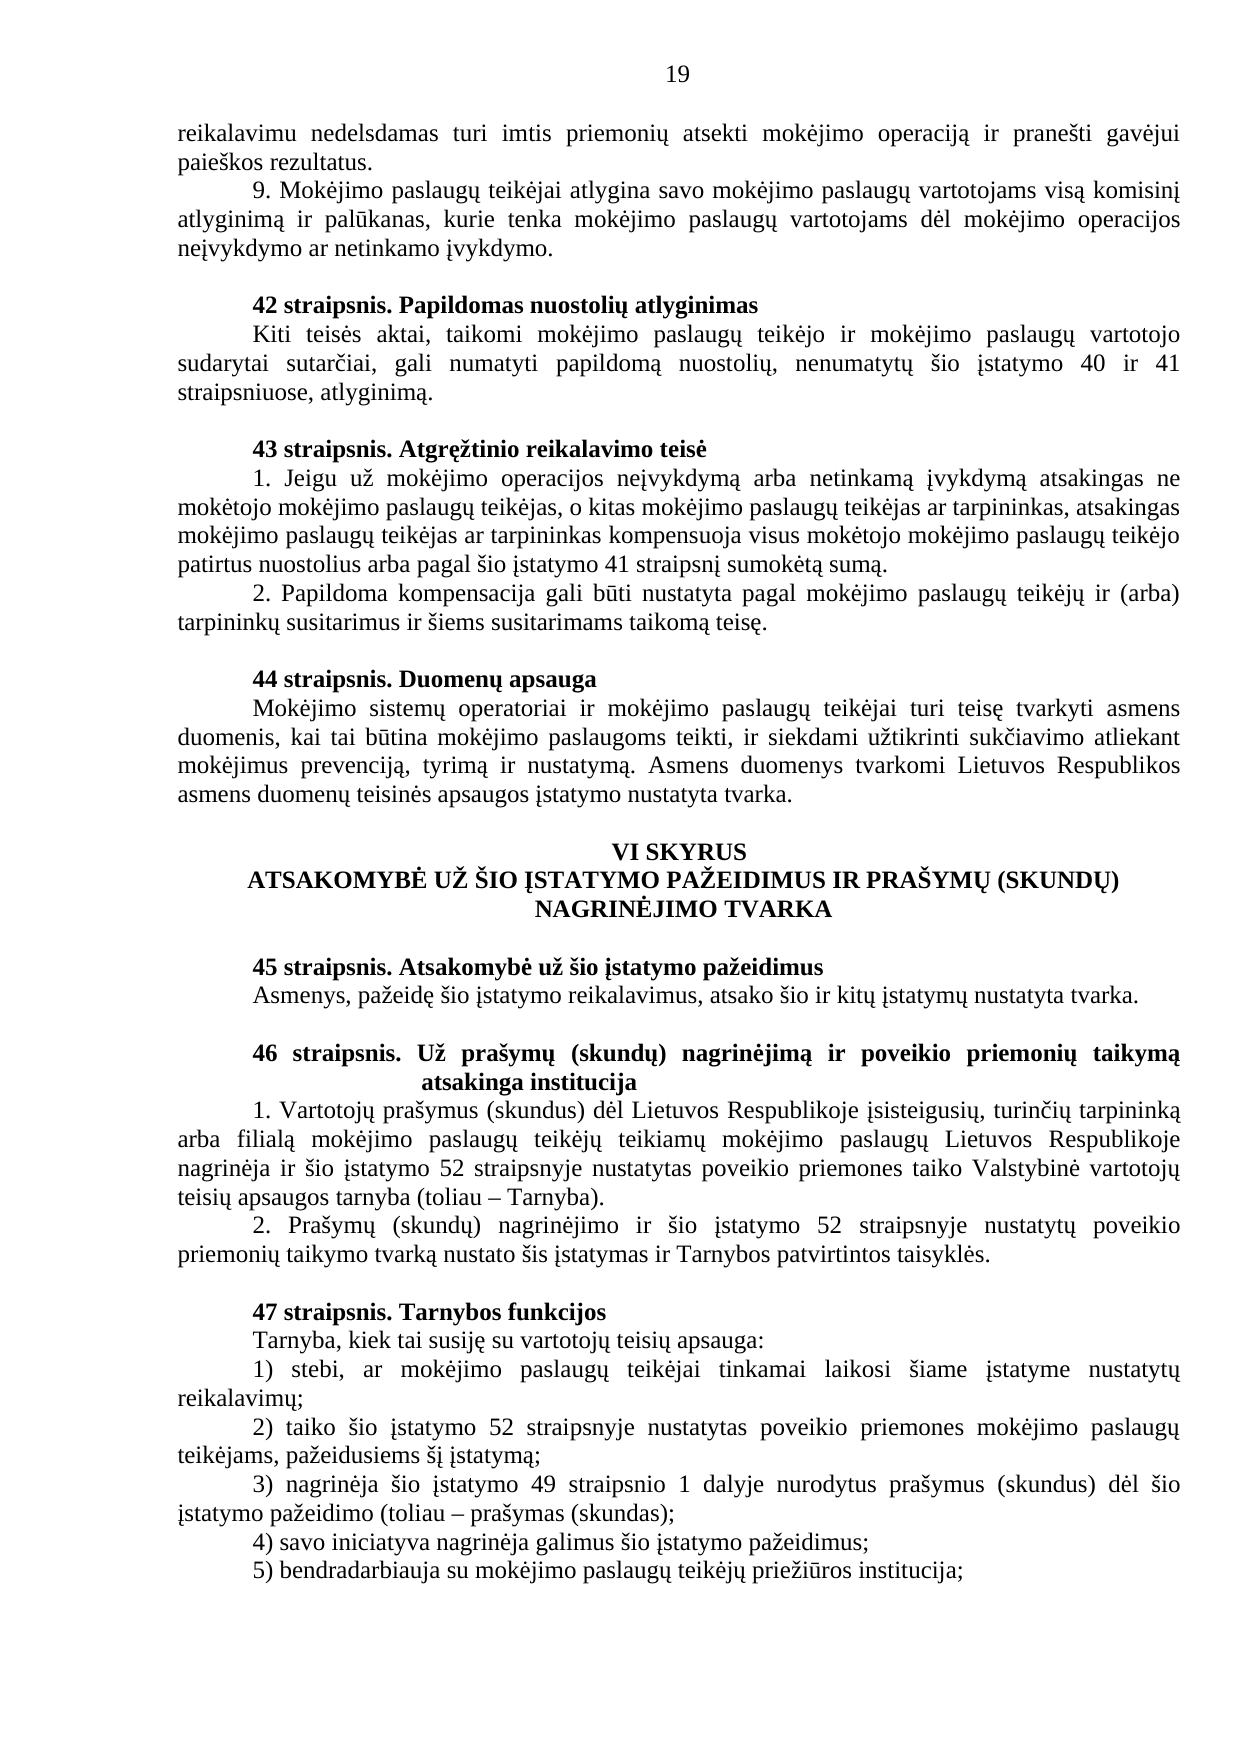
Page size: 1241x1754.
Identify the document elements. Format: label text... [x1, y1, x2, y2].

text 46 straipsnis. Už prašymų (skundų) nagrinėjimą ir poveikio priemonių taikymą atsakinga institucija [252, 1038, 1181, 1096]
text 1) stebi, ar mokėjimo paslaugų teikėjai tinkamai laikosi šiame įstatyme nustatytų reikalavimų; [177, 1354, 1181, 1412]
text 47 straipsnis. Tarnybos funkcijos [177, 1297, 1181, 1326]
text 43 straipsnis. Atgręžtinio reikalavimo teisė [177, 434, 1181, 463]
text 9. Mokėjimo paslaugų teikėjai atlygina savo mokėjimo paslaugų vartotojams visą komisinį atlyginimą ir palūkanas, kurie tenka mokėjimo paslaugų vartotojams dėl mokėjimo operacijos neįvykdymo ar netinkamo įvykdymo. [177, 176, 1181, 262]
text VI SKYRUS [177, 837, 1181, 866]
text Asmenys, pažeidę šio įstatymo reikalavimus, atsako šio ir kitų įstatymų nustatyta tvarka. [177, 981, 1181, 1009]
text reikalavimu nedelsdamas turi imtis priemonių atsekti mokėjimo operaciją ir pranešti gavėjui paieškos rezultatus. [177, 118, 1181, 176]
text 5) bendradarbiauja su mokėjimo paslaugų teikėjų priežiūros institucija; [177, 1556, 1181, 1584]
text 3) nagrinėja šio įstatymo 49 straipsnio 1 dalyje nurodytus prašymus (skundus) dėl šio įstatymo pažeidimo (toliau – prašymas (skundas); [177, 1469, 1181, 1527]
text 2) taiko šio įstatymo 52 straipsnyje nustatytas poveikio priemones mokėjimo paslaugų teikėjams, pažeidusiems šį įstatymą; [177, 1412, 1181, 1469]
text 45 straipsnis. Atsakomybė už šio įstatymo pažeidimus [177, 952, 1181, 981]
text 44 straipsnis. Duomenų apsauga [177, 664, 1181, 693]
text 2. Papildoma kompensacija gali būti nustatyta pagal mokėjimo paslaugų teikėjų ir (arba) tarpininkų susitarimus ir šiems susitarimams taikomą teisę. [177, 578, 1181, 636]
text 42 straipsnis. Papildomas nuostolių atlyginimas [177, 291, 1181, 319]
text 1. Jeigu už mokėjimo operacijos neįvykdymą arba netinkamą įvykdymą atsakingas ne mokėtojo mokėjimo paslaugų teikėjas, o kitas mokėjimo paslaugų teikėjas ar tarpininkas, atsakingas mokėjimo paslaugų teikėjas ar tarpininkas kompensuoja visus mokėtojo mokėjimo paslaugų teikėjo patirtus nuostolius arba pagal šio įstatymo 41 straipsnį sumokėtą sumą. [177, 463, 1181, 578]
text Kiti teisės aktai, taikomi mokėjimo paslaugų teikėjo ir mokėjimo paslaugų vartotojo sudarytai sutarčiai, gali numatyti papildomą nuostolių, nenumatytų šio įstatymo 40 ir 41 straipsniuose, atlyginimą. [177, 319, 1181, 406]
text Mokėjimo sistemų operatoriai ir mokėjimo paslaugų teikėjai turi teisę tvarkyti asmens duomenis, kai tai būtina mokėjimo paslaugoms teikti, ir siekdami užtikrinti sukčiavimo atliekant mokėjimus prevenciją, tyrimą ir nustatymą. Asmens duomenys tvarkomi Lietuvos Respublikos asmens duomenų teisinės apsaugos įstatymo nustatyta tvarka. [177, 693, 1181, 808]
text 4) savo iniciatyva nagrinėja galimus šio įstatymo pažeidimus; [177, 1527, 1181, 1556]
text ATSAKOMYBĖ UŽ ŠIO ĮSTATYMO PAŽEIDIMUS IR PRAŠYMŲ (SKUNDŲ) NAGRINĖJIMO TVARKA [177, 866, 1190, 923]
text Tarnyba, kiek tai susiję su vartotojų teisių apsauga: [177, 1326, 1181, 1354]
text 1. Vartotojų prašymus (skundus) dėl Lietuvos Respublikoje įsisteigusių, turinčių tarpininką arba filialą mokėjimo paslaugų teikėjų teikiamų mokėjimo paslaugų Lietuvos Respublikoje nagrinėja ir šio įstatymo 52 straipsnyje nustatytas poveikio priemones taiko Valstybinė vartotojų teisių apsaugos tarnyba (toliau – Tarnyba). [177, 1096, 1181, 1211]
text 2. Prašymų (skundų) nagrinėjimo ir šio įstatymo 52 straipsnyje nustatytų poveikio priemonių taikymo tvarką nustato šis įstatymas ir Tarnybos patvirtintos taisyklės. [177, 1211, 1181, 1268]
